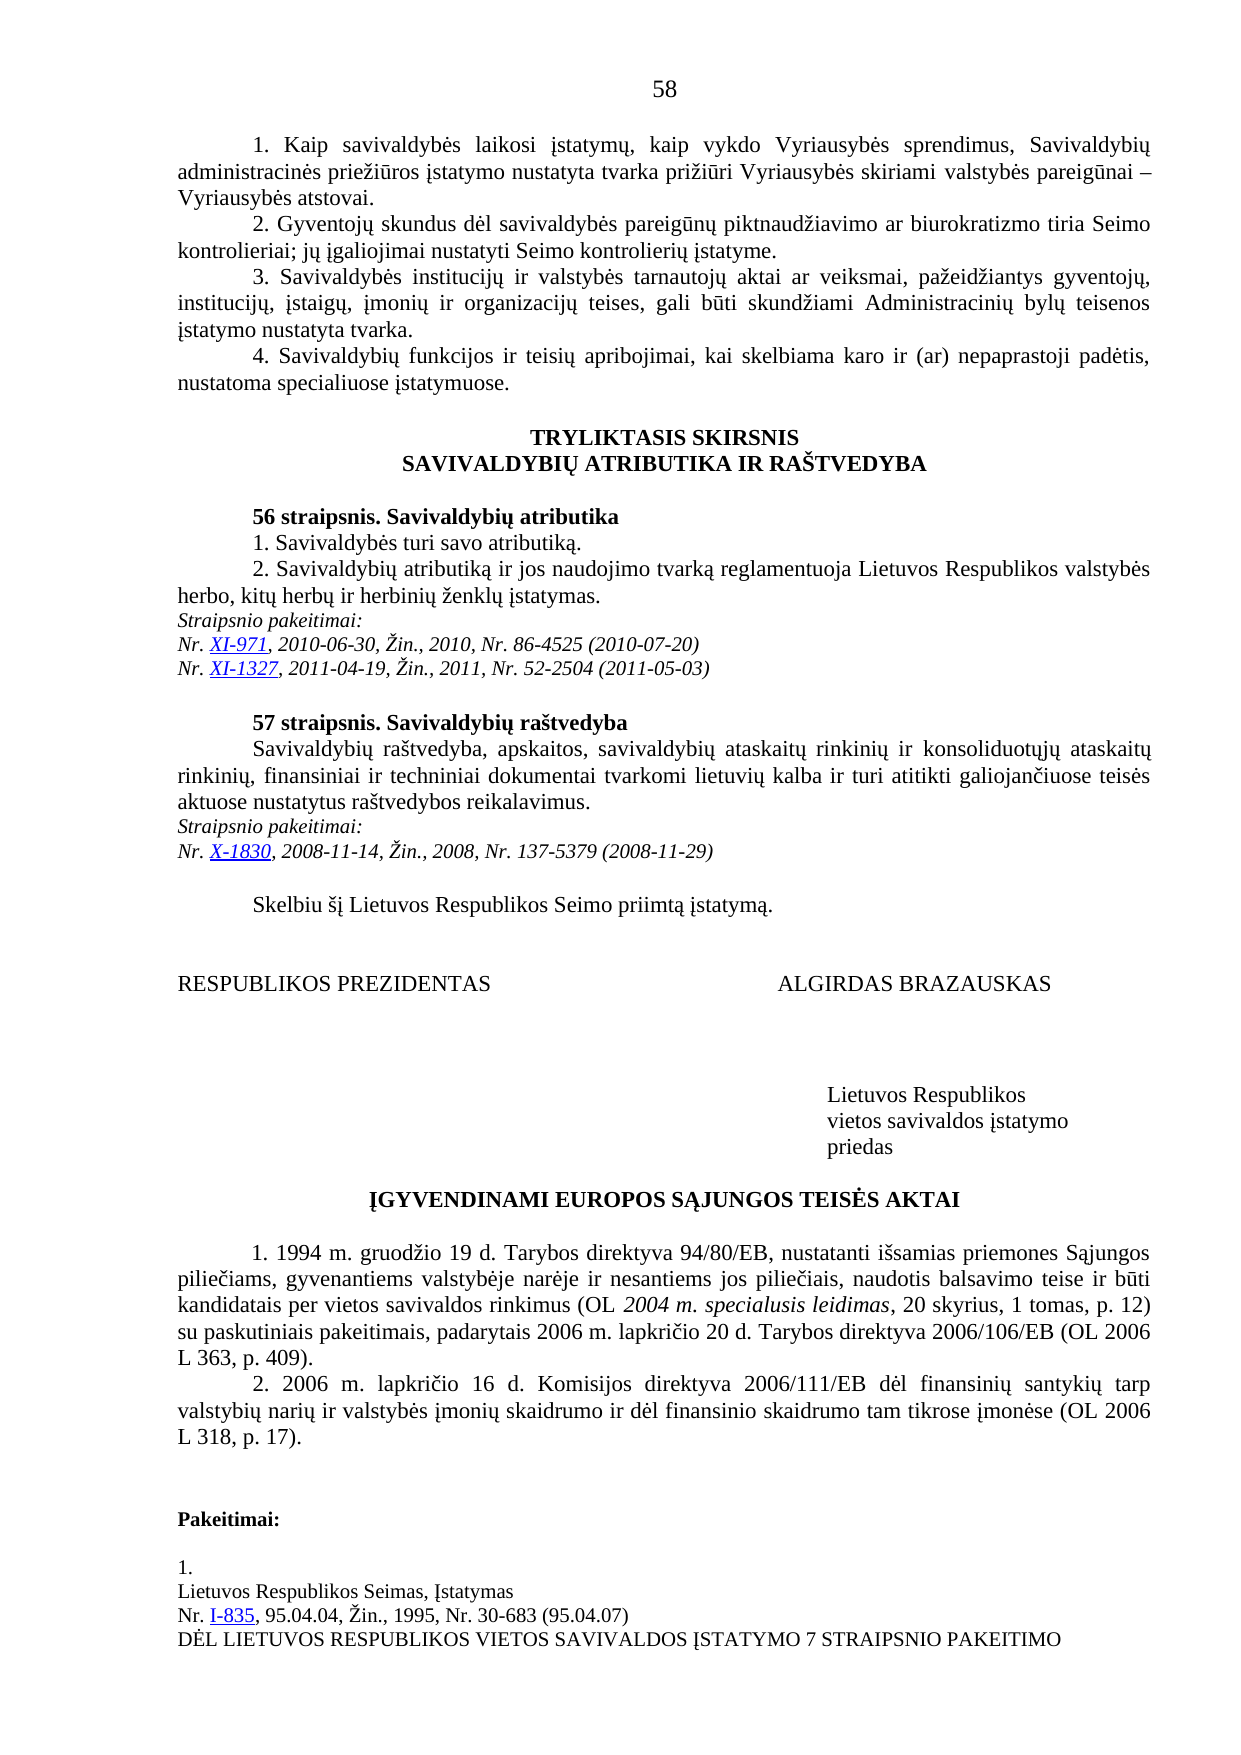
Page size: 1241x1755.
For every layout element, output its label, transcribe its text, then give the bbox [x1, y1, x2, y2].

text Lietuvos Respublikos Seimas, Įstatymas [177, 1579, 1152, 1603]
text DĖL LIETUVOS RESPUBLIKOS VIETOS SAVIVALDOS ĮSTATYMO 7 STRAIPSNIO PAKEITIMO [177, 1627, 1152, 1651]
text Nr. XI-1327, 2011-04-19, Žin., 2011, Nr. 52-2504 (2011-05-03) [177, 656, 1152, 680]
text 2. 2006 m. lapkričio 16 d. Komisijos direktyva 2006/111/EB dėl finansinių santykių tarp valstybių narių ir valstybės įmonių skaidrumo ir dėl finansinio skaidrumo tam tikrose įmonėse (OL 2006 L 318, p. 17). [177, 1371, 1152, 1449]
text ĮGYVENDINAMI EUROPOS SĄJUNGOS TEISĖS AKTAI [177, 1186, 1152, 1212]
text 4. Savivaldybių funkcijos ir teisių apribojimai, kai skelbiama karo ir (ar) nepaprastoji padėtis, nustatoma specialiuose įstatymuose. [177, 342, 1152, 395]
text Skelbiu šį Lietuvos Respublikos Seimo priimtą įstatymą. [177, 891, 1152, 918]
text Savivaldybių raštvedyba, apskaitos, savivaldybių ataskaitų rinkinių ir konsoliduotųjų ataskaitų rinkinių, finansiniai ir techniniai dokumentai tvarkomi lietuvių kalba ir turi atitikti galiojančiuose teisės aktuose nustatytus raštvedybos reikalavimus. [177, 735, 1152, 814]
text SAVIVALDYBIŲ ATRIBUTIKA IR RAŠTVEDYBA [177, 450, 1152, 476]
text Nr. XI-971, 2010-06-30, Žin., 2010, Nr. 86-4525 (2010-07-20) [177, 632, 1152, 656]
text RESPUBLIKOS PREZIDENTAS ALGIRDAS BRAZAUSKAS [177, 970, 1152, 997]
text priedas [177, 1133, 1152, 1160]
text 2. Savivaldybių atributiką ir jos naudojimo tvarką reglamentuoja Lietuvos Respublikos valstybės herbo, kitų herbų ir herbinių ženklų įstatymas. [177, 555, 1152, 608]
text Nr. X-1830, 2008-11-14, Žin., 2008, Nr. 137-5379 (2008-11-29) [177, 838, 1152, 863]
text Straipsnio pakeitimai: [177, 814, 1152, 838]
text 3. Savivaldybės institucijų ir valstybės tarnautojų aktai ar veiksmai, pažeidžiantys gyventojų, institucijų, įstaigų, įmonių ir organizacijų teises, gali būti skundžiami Administracinių bylų teisenos įstatymo nustatyta tvarka. [177, 263, 1152, 342]
text 57 straipsnis. Savivaldybių raštvedyba [177, 709, 1152, 735]
text Nr. I-835, 95.04.04, Žin., 1995, Nr. 30-683 (95.04.07) [177, 1603, 1152, 1627]
text Pakeitimai: [177, 1507, 1152, 1531]
text Straipsnio pakeitimai: [177, 608, 1152, 632]
text TRYLIKTASIS SKIRSNIS [177, 424, 1152, 450]
text 1. [177, 1555, 1152, 1579]
text 1. Kaip savivaldybės laikosi įstatymų, kaip vykdo Vyriausybės sprendimus, Savivaldybių administracinės priežiūros įstatymo nustatyta tvarka prižiūri Vyriausybės skiriami valstybės pareigūnai – Vyriausybės atstovai. [177, 131, 1152, 210]
text vietos savivaldos įstatymo [177, 1107, 1152, 1133]
text 1. Savivaldybės turi savo atributiką. [177, 529, 1152, 555]
text Lietuvos Respublikos [177, 1081, 1152, 1107]
text 2. Gyventojų skundus dėl savivaldybės pareigūnų piktnaudžiavimo ar biurokratizmo tiria Seimo kontrolieriai; jų įgaliojimai nustatyti Seimo kontrolierių įstatyme. [177, 210, 1152, 263]
text 56 straipsnis. Savivaldybių atributika [177, 503, 1152, 529]
text 1. 1994 m. gruodžio 19 d. Tarybos direktyva 94/80/EB, nustatanti išsamias priemones Sąjungos piliečiams, gyvenantiems valstybėje narėje ir nesantiems jos piliečiais, naudotis balsavimo teise ir būti kandidatais per vietos savivaldos rinkimus (OL 2004 m. specialusis leidimas, 20 skyrius, 1 tomas, p. 12) su paskutiniais pakeitimais, padarytais 2006 m. lapkričio 20 d. Tarybos direktyva 2006/106/EB (OL 2006 L 363, p. 409). [177, 1239, 1152, 1371]
